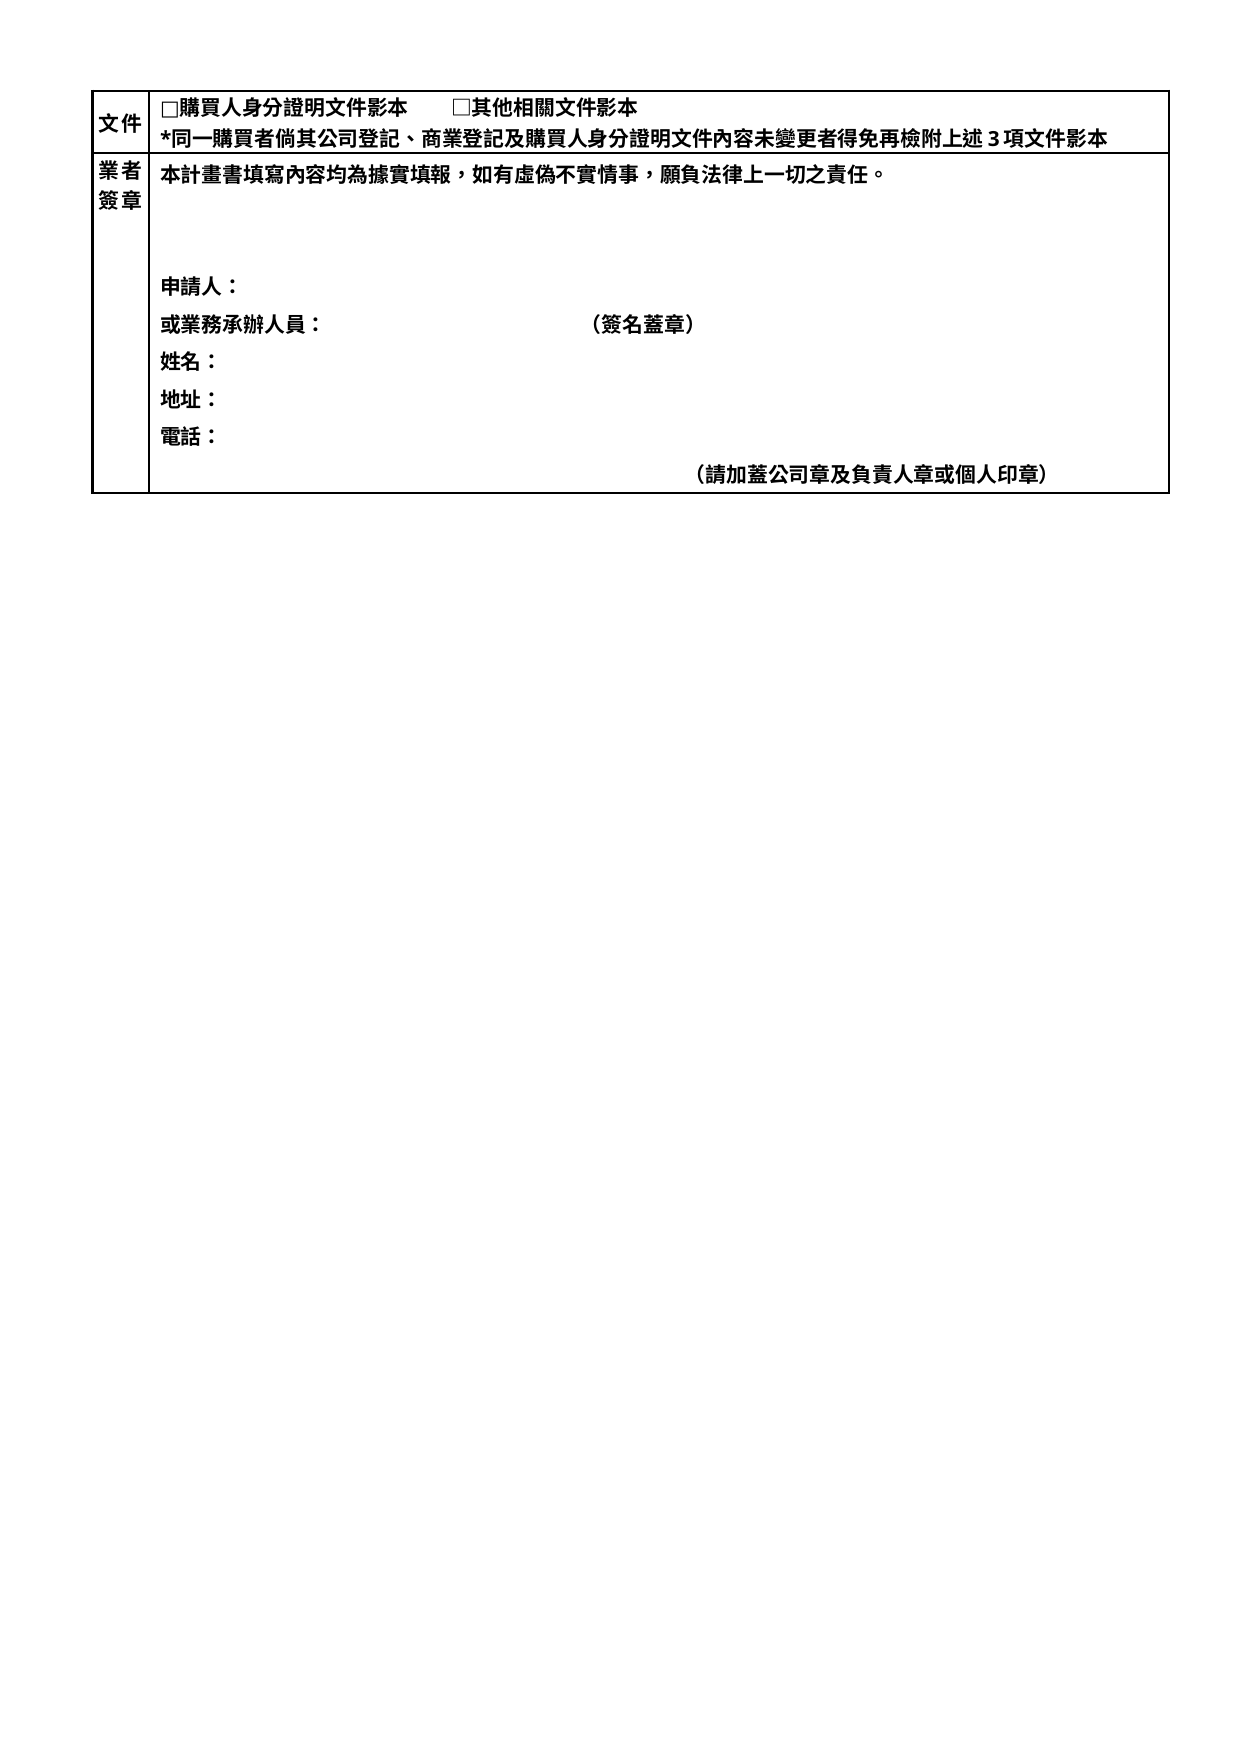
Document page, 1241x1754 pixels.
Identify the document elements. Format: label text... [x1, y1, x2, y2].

table_cell 文件 [94, 92, 148, 152]
table_cell 業者簽章 [94, 154, 148, 492]
table_cell 本計畫書填寫內容均為據實填報，如有虛偽不實情事，願負法律上一切之責任。 申請人： 或業務承辦人員： （簽名蓋章） 姓名： 地址： 電話： （請加蓋公司章及負責人章或個人印章） [150, 154, 1168, 492]
table_cell □購買人身分證明文件影本 □其他相關文件影本 *同一購買者倘其公司登記、商業登記及購買人身分證明文件內容未變更者得免再檢附上述3項文件影本 [150, 92, 1168, 152]
